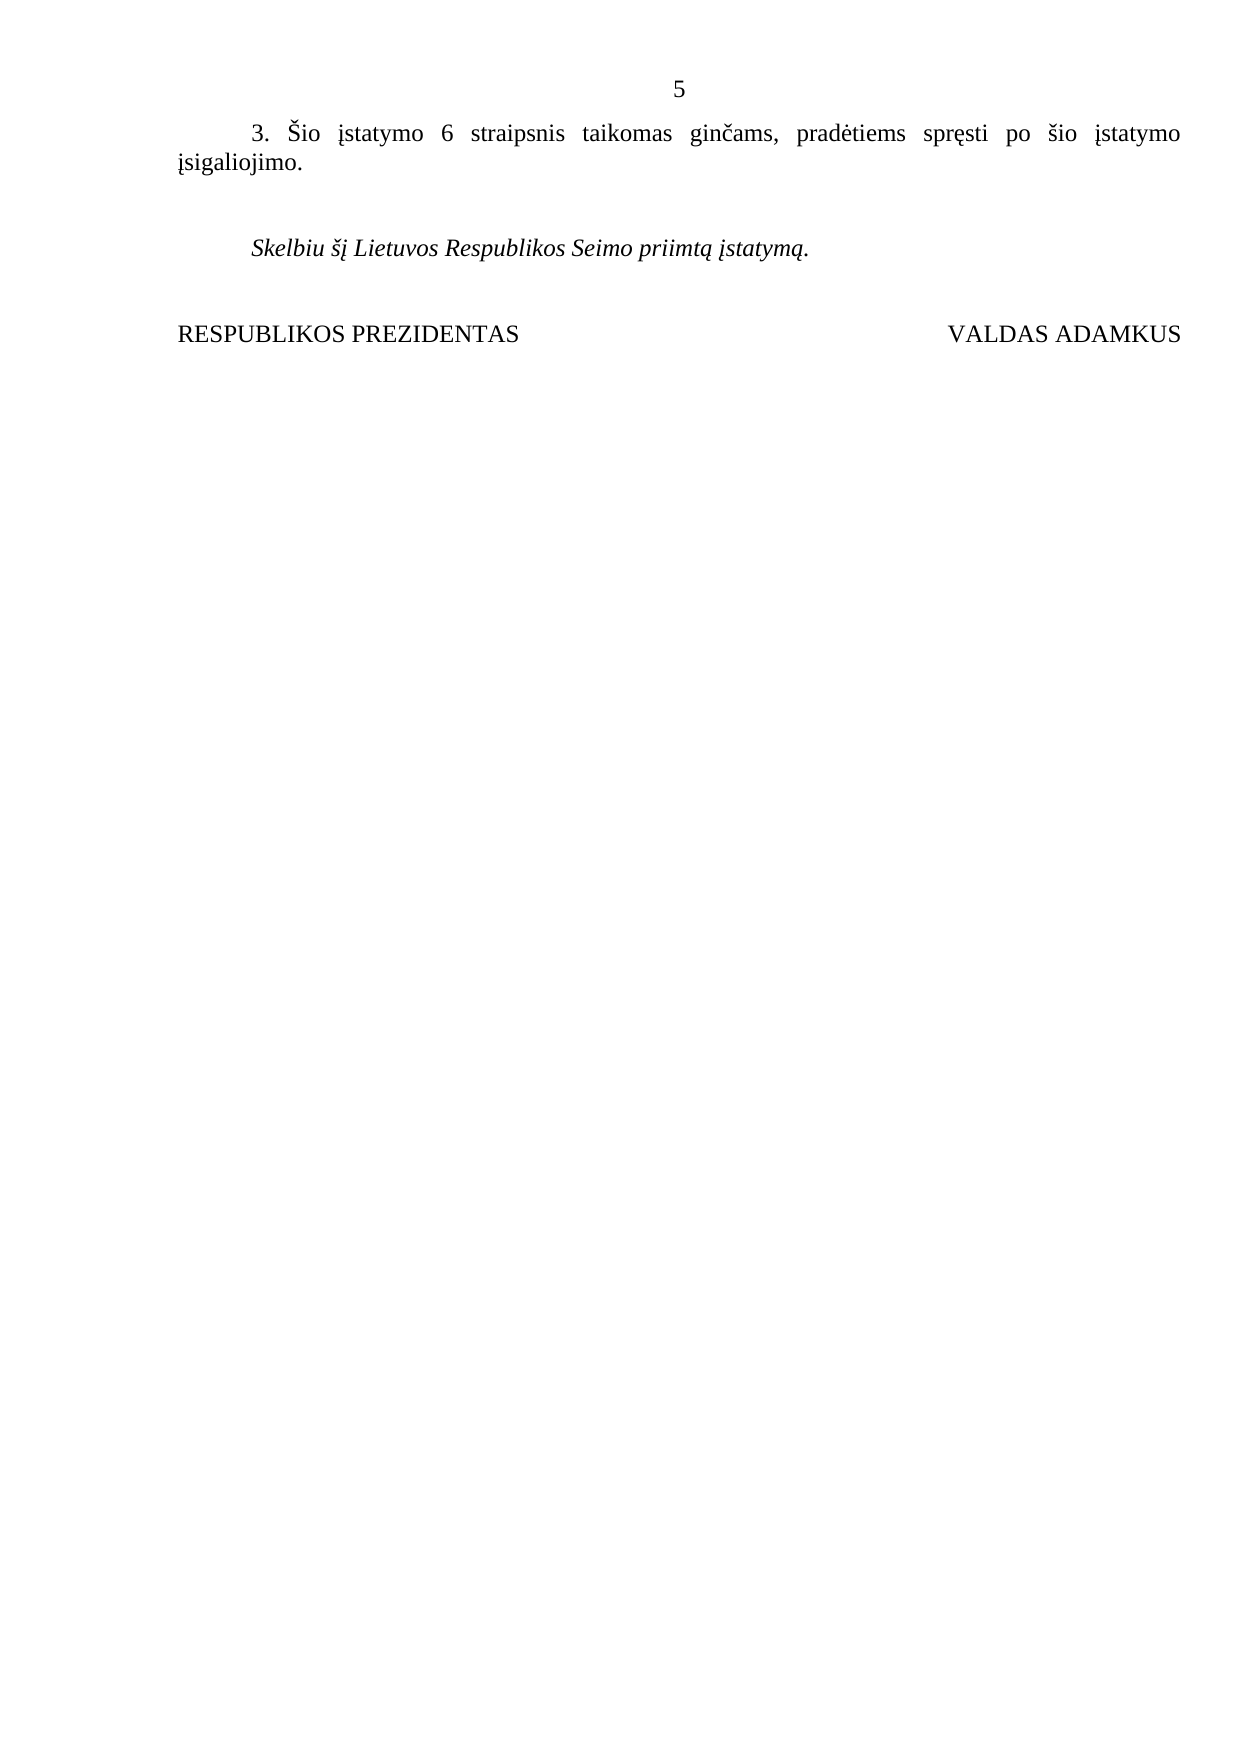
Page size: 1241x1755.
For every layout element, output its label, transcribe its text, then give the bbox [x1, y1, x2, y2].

text 3. Šio įstatymo 6 straipsnis taikomas ginčams, pradėtiems spręsti po šio įstatymo įsigaliojimo. [177, 118, 1181, 176]
text Skelbiu šį Lietuvos Respublikos Seimo priimtą įstatymą. [177, 233, 1181, 262]
text RESPUBLIKOS PREZIDENTAS VALDAS ADAMKUS [177, 319, 1181, 348]
